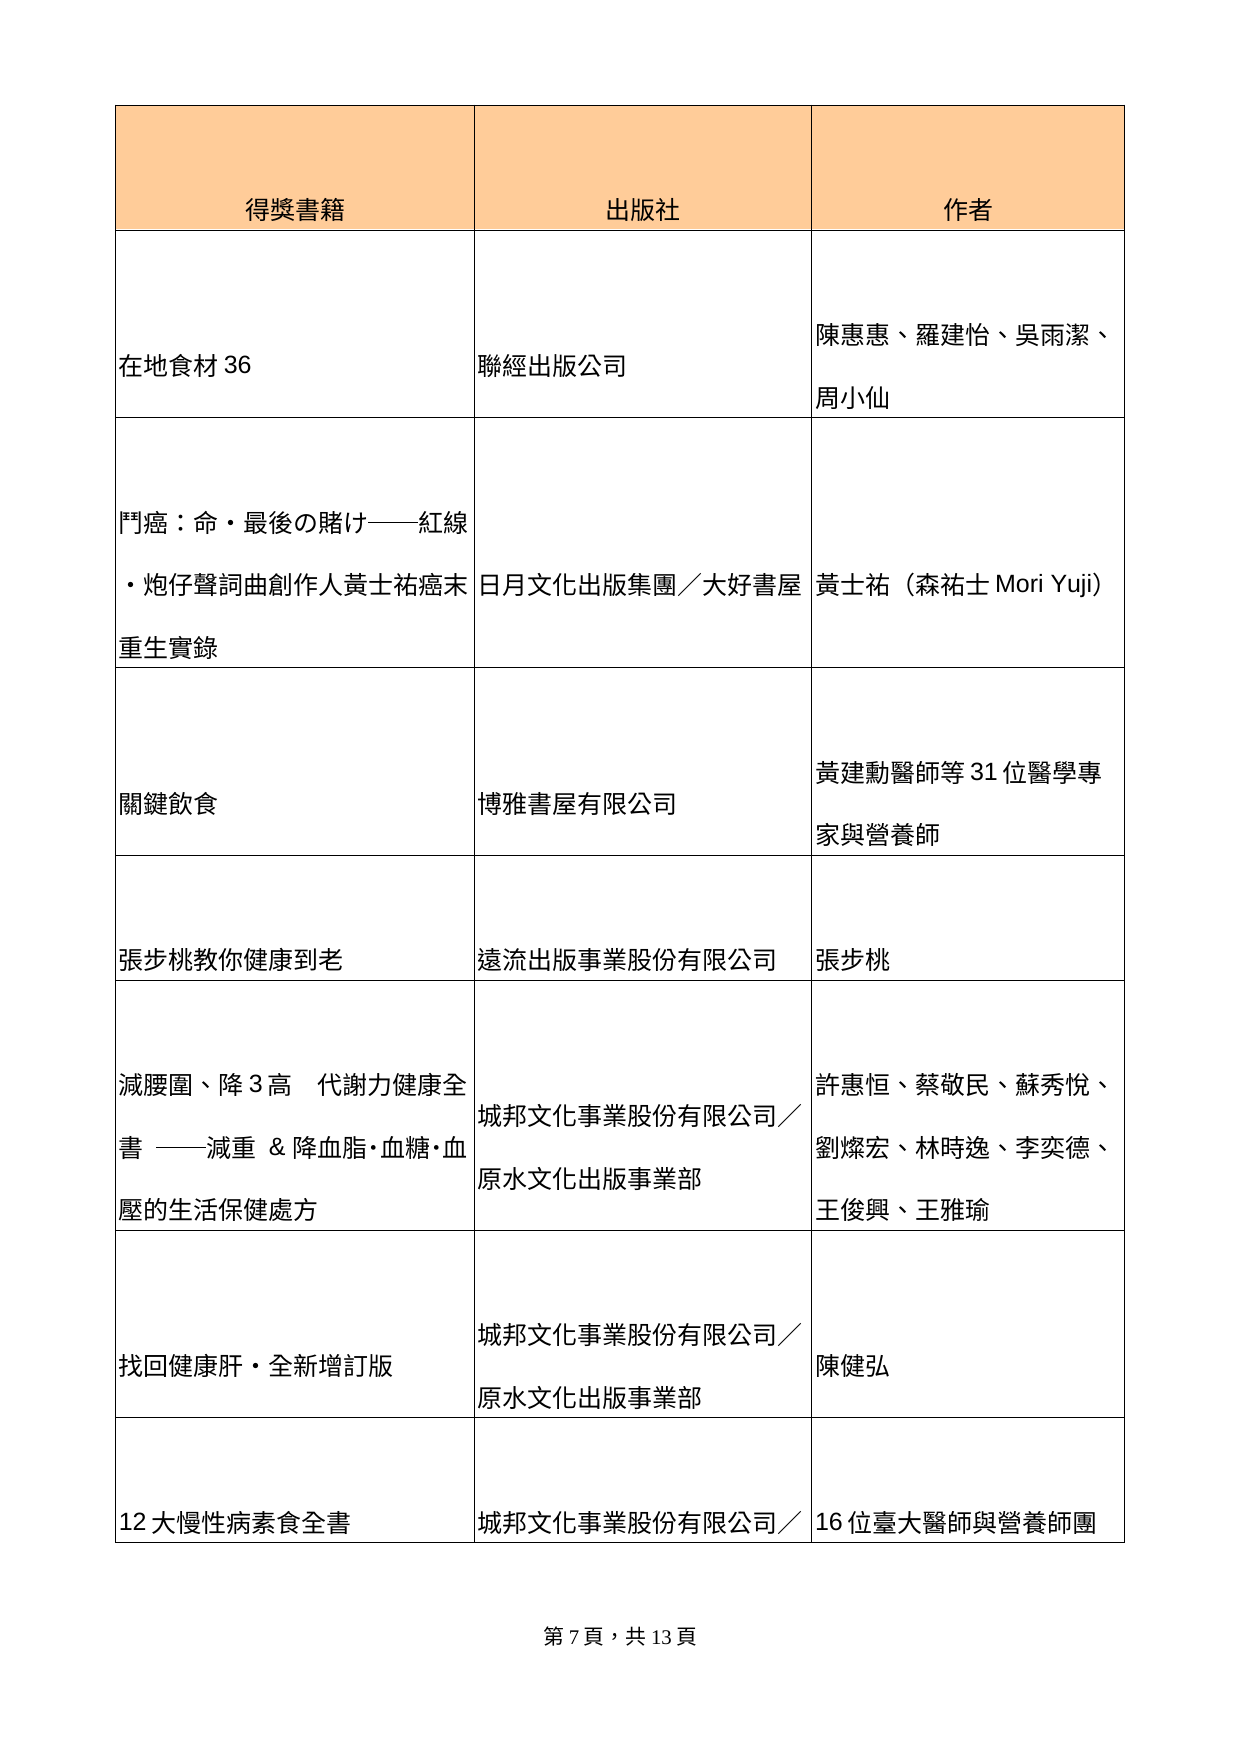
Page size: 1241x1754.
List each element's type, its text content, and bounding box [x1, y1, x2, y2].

table_cell 16位臺大醫師與營養師團 [812, 1418, 1124, 1542]
table_cell 減腰圍、降3高 代謝力健康全書 ──減重 & 降血脂˙血糖˙血壓的生活保健處方 [116, 981, 474, 1229]
table_cell 黃建勳醫師等31位醫學專家與營養師 [812, 668, 1124, 854]
table_cell 遠流出版事業股份有限公司 [475, 856, 811, 979]
table_cell 關鍵飲食 [116, 668, 474, 854]
table_cell 鬥癌：命‧最後の賭け──紅線‧炮仔聲詞曲創作人黃士祐癌末重生實錄 [116, 418, 474, 667]
table_cell 城邦文化事業股份有限公司／原水文化出版事業部 [475, 981, 811, 1229]
table_cell 城邦文化事業股份有限公司／原水文化出版事業部 [475, 1231, 811, 1417]
table_cell 許惠恒、蔡敬民、蘇秀悅、 劉燦宏、林時逸、李奕德、 王俊興、王雅瑜 [812, 981, 1124, 1229]
table_cell 黃士祐（森祐士Mori Yuji） [812, 418, 1124, 667]
table_cell 在地食材36 [116, 231, 474, 417]
table_cell 陳健弘 [812, 1231, 1124, 1417]
table_cell 張步桃教你健康到老 [116, 856, 474, 979]
table_cell 找回健康肝‧全新增訂版 [116, 1231, 474, 1417]
table_header 出版社 [475, 106, 811, 229]
table_cell 陳惠惠、羅建怡、吳雨潔、周小仙 [812, 231, 1124, 417]
table_cell 聯經出版公司 [475, 231, 811, 417]
table_header 作者 [812, 106, 1124, 229]
table_cell 張步桃 [812, 856, 1124, 979]
table_header 得獎書籍 [116, 106, 474, 229]
table_cell 12大慢性病素食全書 [116, 1418, 474, 1542]
table_cell 城邦文化事業股份有限公司／ [475, 1418, 811, 1542]
table_cell 日月文化出版集團／大好書屋 [475, 418, 811, 667]
table_cell 博雅書屋有限公司 [475, 668, 811, 854]
